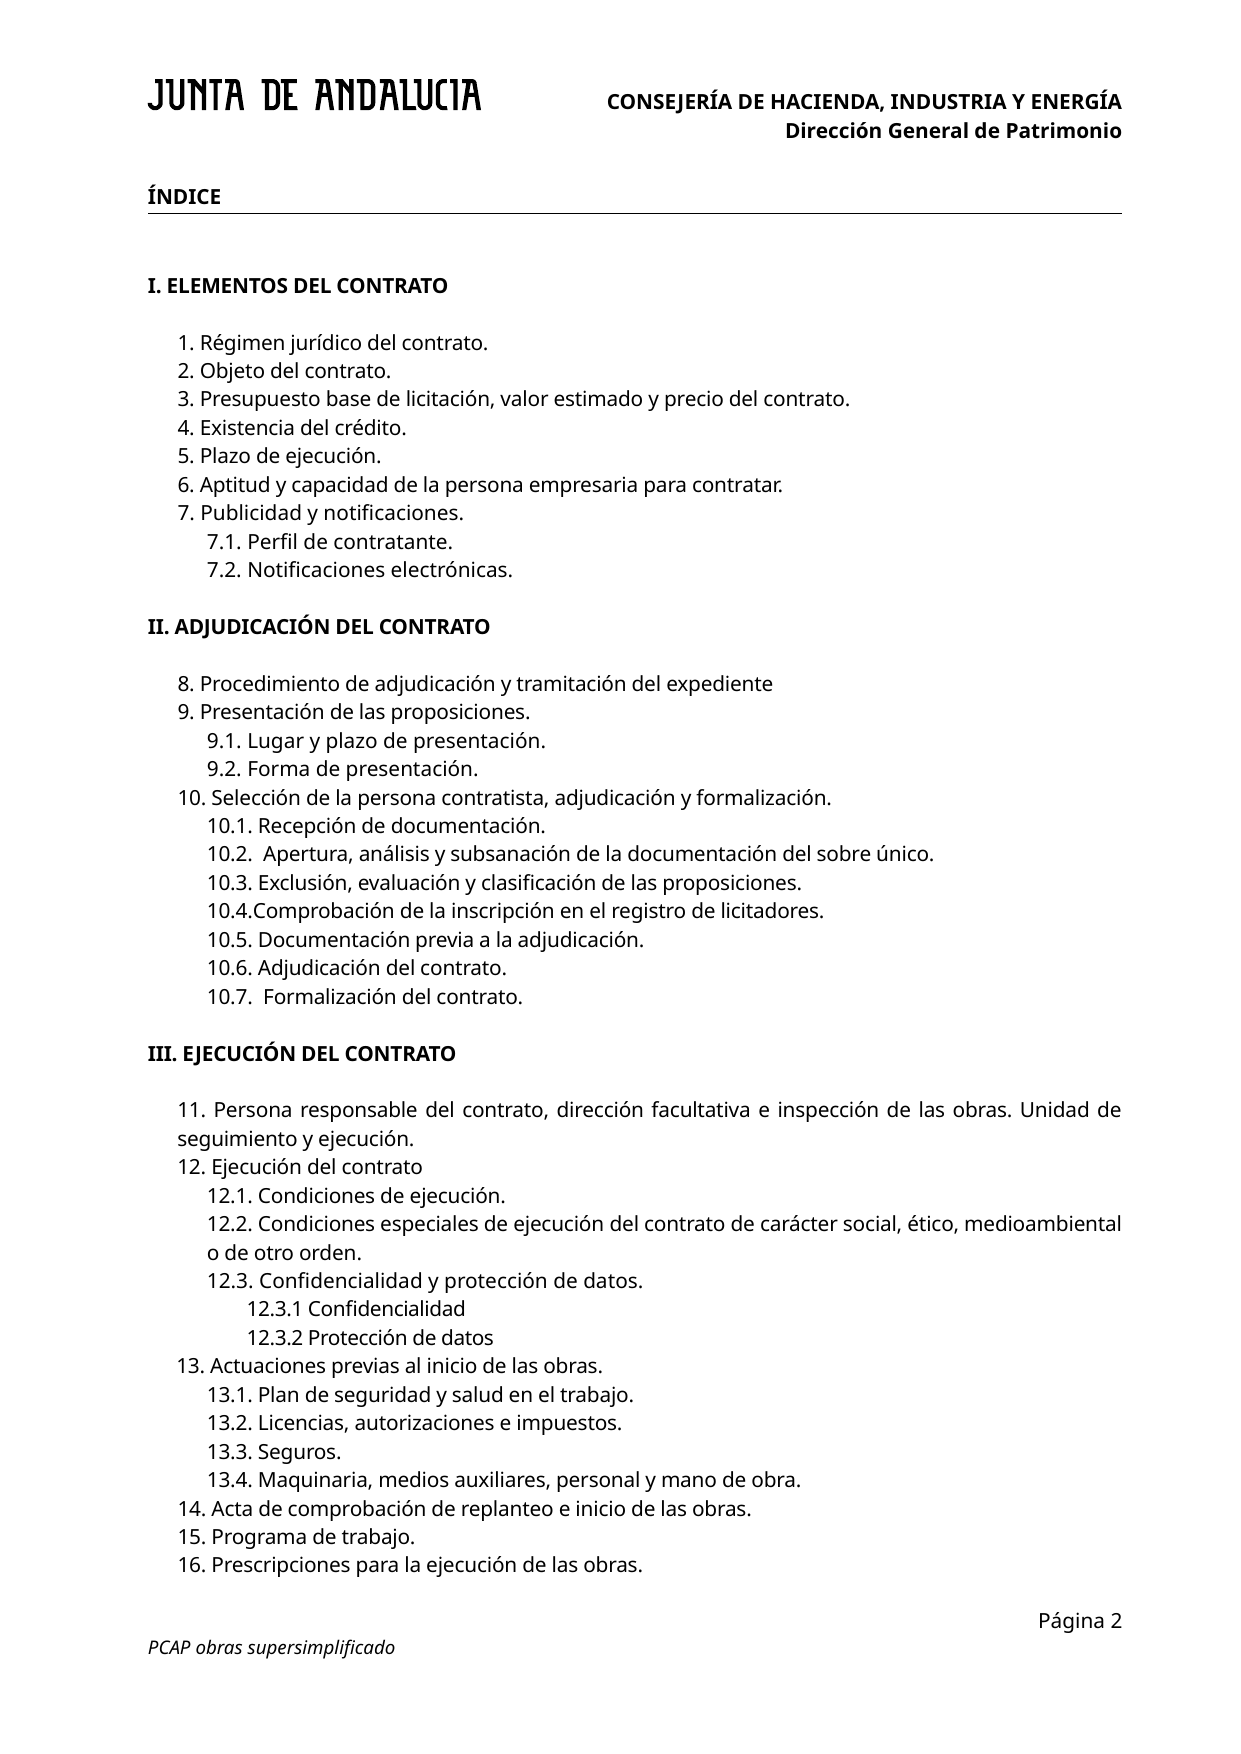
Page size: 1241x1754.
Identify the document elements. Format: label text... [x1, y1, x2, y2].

text 9.1. Lugar y plazo de presentación. [207, 726, 1122, 754]
text 2. Objeto del contrato. [177, 356, 1122, 384]
text 13. Actuaciones previas al inicio de las obras. [176, 1351, 1122, 1380]
text 12. Ejecución del contrato [177, 1152, 1122, 1181]
text I. ELEMENTOS DEL CONTRATO [148, 271, 1122, 299]
text 7.2. Notificaciones electrónicas. [207, 555, 1122, 584]
text 11. Persona responsable del contrato, dirección facultativa e inspección de las obras. Unidad de seguimiento y ejecución. [177, 1096, 1122, 1152]
text 5. Plazo de ejecución. [177, 441, 1122, 470]
text 15. Programa de trabajo. [177, 1522, 1122, 1551]
text 14. Acta de comprobación de replanteo e inicio de las obras. [177, 1494, 1122, 1522]
text 7.1. Perfil de contratante. [207, 527, 1122, 555]
text 10.2. Apertura, análisis y subsanación de la documentación del sobre único. [207, 839, 1122, 868]
text 10.4.Comprobación de la inscripción en el registro de licitadores. [207, 896, 1122, 925]
text ÍNDICE [148, 182, 1122, 213]
text 12.3.2 Protección de datos [207, 1323, 1122, 1351]
text 12.2. Condiciones especiales de ejecución del contrato de carácter social, ético, medioambiental o de otro orden. [207, 1209, 1122, 1266]
text 13.4. Maquinaria, medios auxiliares, personal y mano de obra. [207, 1465, 1122, 1494]
text 8. Procedimiento de adjudicación y tramitación del expediente [177, 669, 1122, 697]
text 9.2. Forma de presentación. [207, 754, 1122, 783]
text 10.6. Adjudicación del contrato. [207, 953, 1122, 982]
text 6. Aptitud y capacidad de la persona empresaria para contratar. [177, 470, 1122, 498]
text 16. Prescripciones para la ejecución de las obras. [177, 1551, 1122, 1579]
text 1. Régimen jurídico del contrato. [177, 328, 1122, 356]
text 13.3. Seguros. [207, 1437, 1122, 1465]
text 12.1. Condiciones de ejecución. [207, 1181, 1122, 1209]
text 10. Selección de la persona contratista, adjudicación y formalización. [177, 783, 1122, 811]
text 10.1. Recepción de documentación. [207, 811, 1122, 839]
text 9. Presentación de las proposiciones. [177, 697, 1122, 726]
text 10.7. Formalización del contrato. [207, 982, 1122, 1010]
text 13.2. Licencias, autorizaciones e impuestos. [207, 1408, 1122, 1437]
text 3. Presupuesto base de licitación, valor estimado y precio del contrato. [177, 384, 1122, 413]
text 10.3. Exclusión, evaluación y clasificación de las proposiciones. [207, 868, 1122, 896]
text 4. Existencia del crédito. [177, 413, 1122, 441]
text III. EJECUCIÓN DEL CONTRATO [148, 1039, 1122, 1067]
text 10.5. Documentación previa a la adjudicación. [207, 925, 1122, 953]
text 12.3.1 Confidencialidad [207, 1294, 1122, 1323]
text 12.3. Confidencialidad y protección de datos. [207, 1266, 1122, 1294]
text 7. Publicidad y notificaciones. [177, 498, 1122, 527]
text II. ADJUDICACIÓN DEL CONTRATO [148, 612, 1122, 641]
text 13.1. Plan de seguridad y salud en el trabajo. [207, 1380, 1122, 1408]
